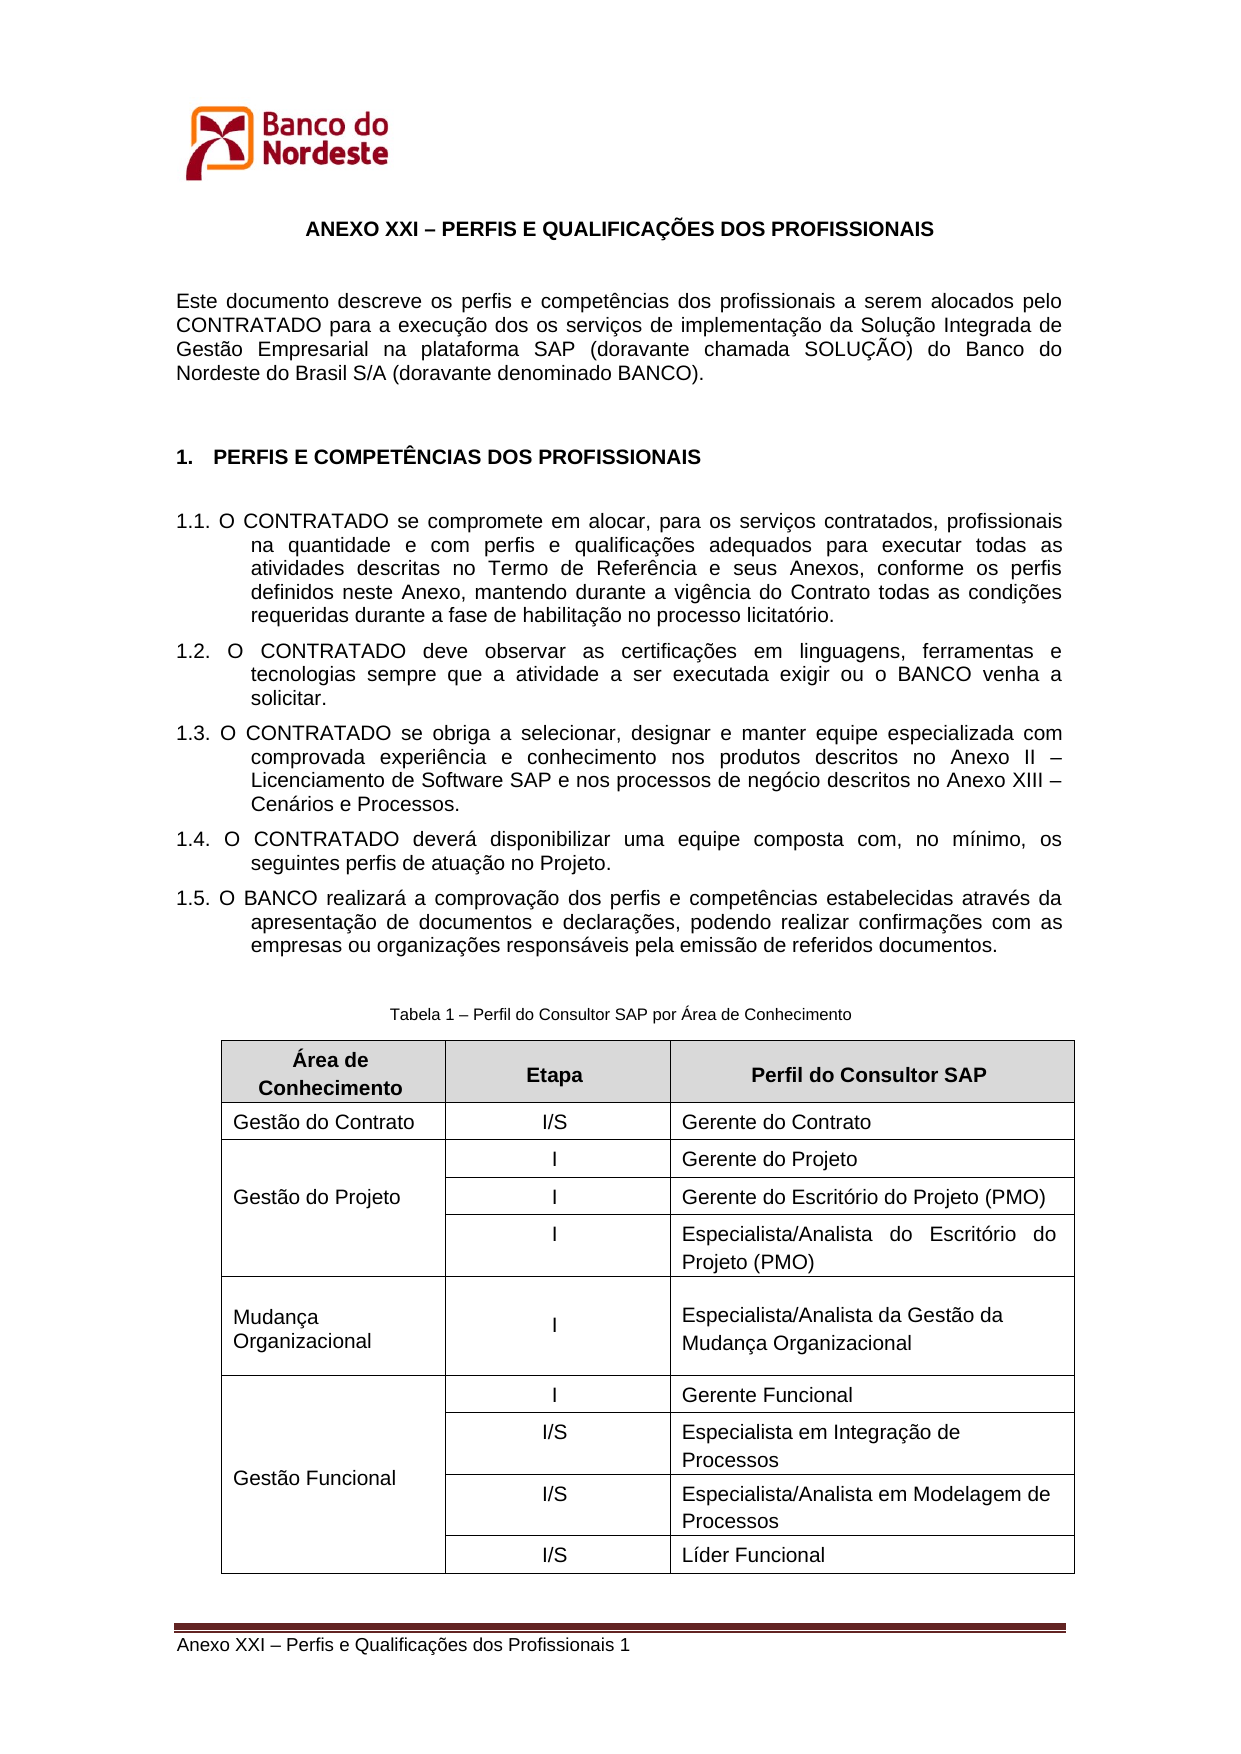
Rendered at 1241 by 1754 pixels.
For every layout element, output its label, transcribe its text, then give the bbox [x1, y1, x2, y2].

picture [177, 97, 394, 187]
table_header Área de Conhecimento [222, 1041, 445, 1102]
text Este documento descreve os perfis e competências dos profissionais a serem alocados pelo CONTRATADO para a execução dos os serviços de implementação da Solução Integrada de Gestão Empresarial na plataforma SAP (doravante chamada SOLUÇÃO) do Banco do Nordeste do Brasil S/A (doravante denominado BANCO). [176, 290, 1063, 384]
text ANEXO XXI – PERFIS E QUALIFICAÇÕES DOS PROFISSIONAIS [177, 216, 1063, 240]
text 1.5. O BANCO realizará a comprovação dos perfis e competências estabelecidas através da apresentação de documentos e declarações, podendo realizar confirmações com as empresas ou organizações responsáveis pela emissão de referidos documentos. [176, 887, 1063, 957]
table_cell Gerente do Contrato [671, 1103, 1074, 1139]
table_cell Líder Funcional [671, 1536, 1074, 1573]
table_header Perfil do Consultor SAP [671, 1041, 1074, 1102]
table_cell Gestão do Projeto [222, 1140, 445, 1276]
table_cell Gerente Funcional [671, 1376, 1074, 1412]
table_cell I/S [446, 1475, 670, 1535]
table_cell I [446, 1215, 670, 1276]
subtitle PERFIS E COMPETÊNCIAS DOS PROFISSIONAIS [176, 444, 1065, 468]
table_cell Mudança Organizacional [222, 1277, 445, 1375]
table_cell I/S [446, 1413, 670, 1474]
text 1.1. O CONTRATADO se compromete em alocar, para os serviços contratados, profissionais na quantidade e com perfis e qualificações adequados para executar todas as atividades descritas no Termo de Referência e seus Anexos, conforme os perfis definidos neste Anexo, mantendo durante a vigência do Contrato todas as condições requeridas durante a fase de habilitação no processo licitatório. [176, 510, 1063, 627]
table_cell Gerente do Escritório do Projeto (PMO) [671, 1178, 1074, 1214]
table_cell Gestão do Contrato [222, 1103, 445, 1139]
table_cell I/S [446, 1536, 670, 1573]
table_cell Especialista/Analista em Modelagem de Processos [671, 1475, 1074, 1535]
table_cell I/S [446, 1103, 670, 1139]
table_cell Gerente do Projeto [671, 1140, 1074, 1177]
table_cell Especialista/Analista da Gestão da Mudança Organizacional [671, 1277, 1074, 1375]
table_cell I [446, 1178, 670, 1214]
table_cell I [446, 1376, 670, 1412]
table_cell I [446, 1277, 670, 1375]
text 1.3. O CONTRATADO se obriga a selecionar, designar e manter equipe especializada com comprovada experiência e conhecimento nos produtos descritos no Anexo II – Licenciamento de Software SAP e nos processos de negócio descritos no Anexo XIII – Cenários e Processos. [176, 722, 1063, 816]
text Tabela 1 – Perfil do Consultor SAP por Área de Conhecimento [177, 1005, 1065, 1024]
table_cell Especialista/Analista do Escritório do Projeto (PMO) [671, 1215, 1074, 1276]
text 1.2. O CONTRATADO deve observar as certificações em linguagens, ferramentas e tecnologias sempre que a atividade a ser executada exigir ou o BANCO venha a solicitar. [176, 639, 1063, 710]
table_header Etapa [446, 1041, 670, 1102]
table_cell I [446, 1140, 670, 1177]
table_cell Gestão Funcional [222, 1376, 445, 1573]
text 1.4. O CONTRATADO deverá disponibilizar uma equipe composta com, no mínimo, os seguintes perfis de atuação no Projeto. [176, 828, 1063, 875]
table_cell Especialista em Integração de Processos [671, 1413, 1074, 1474]
